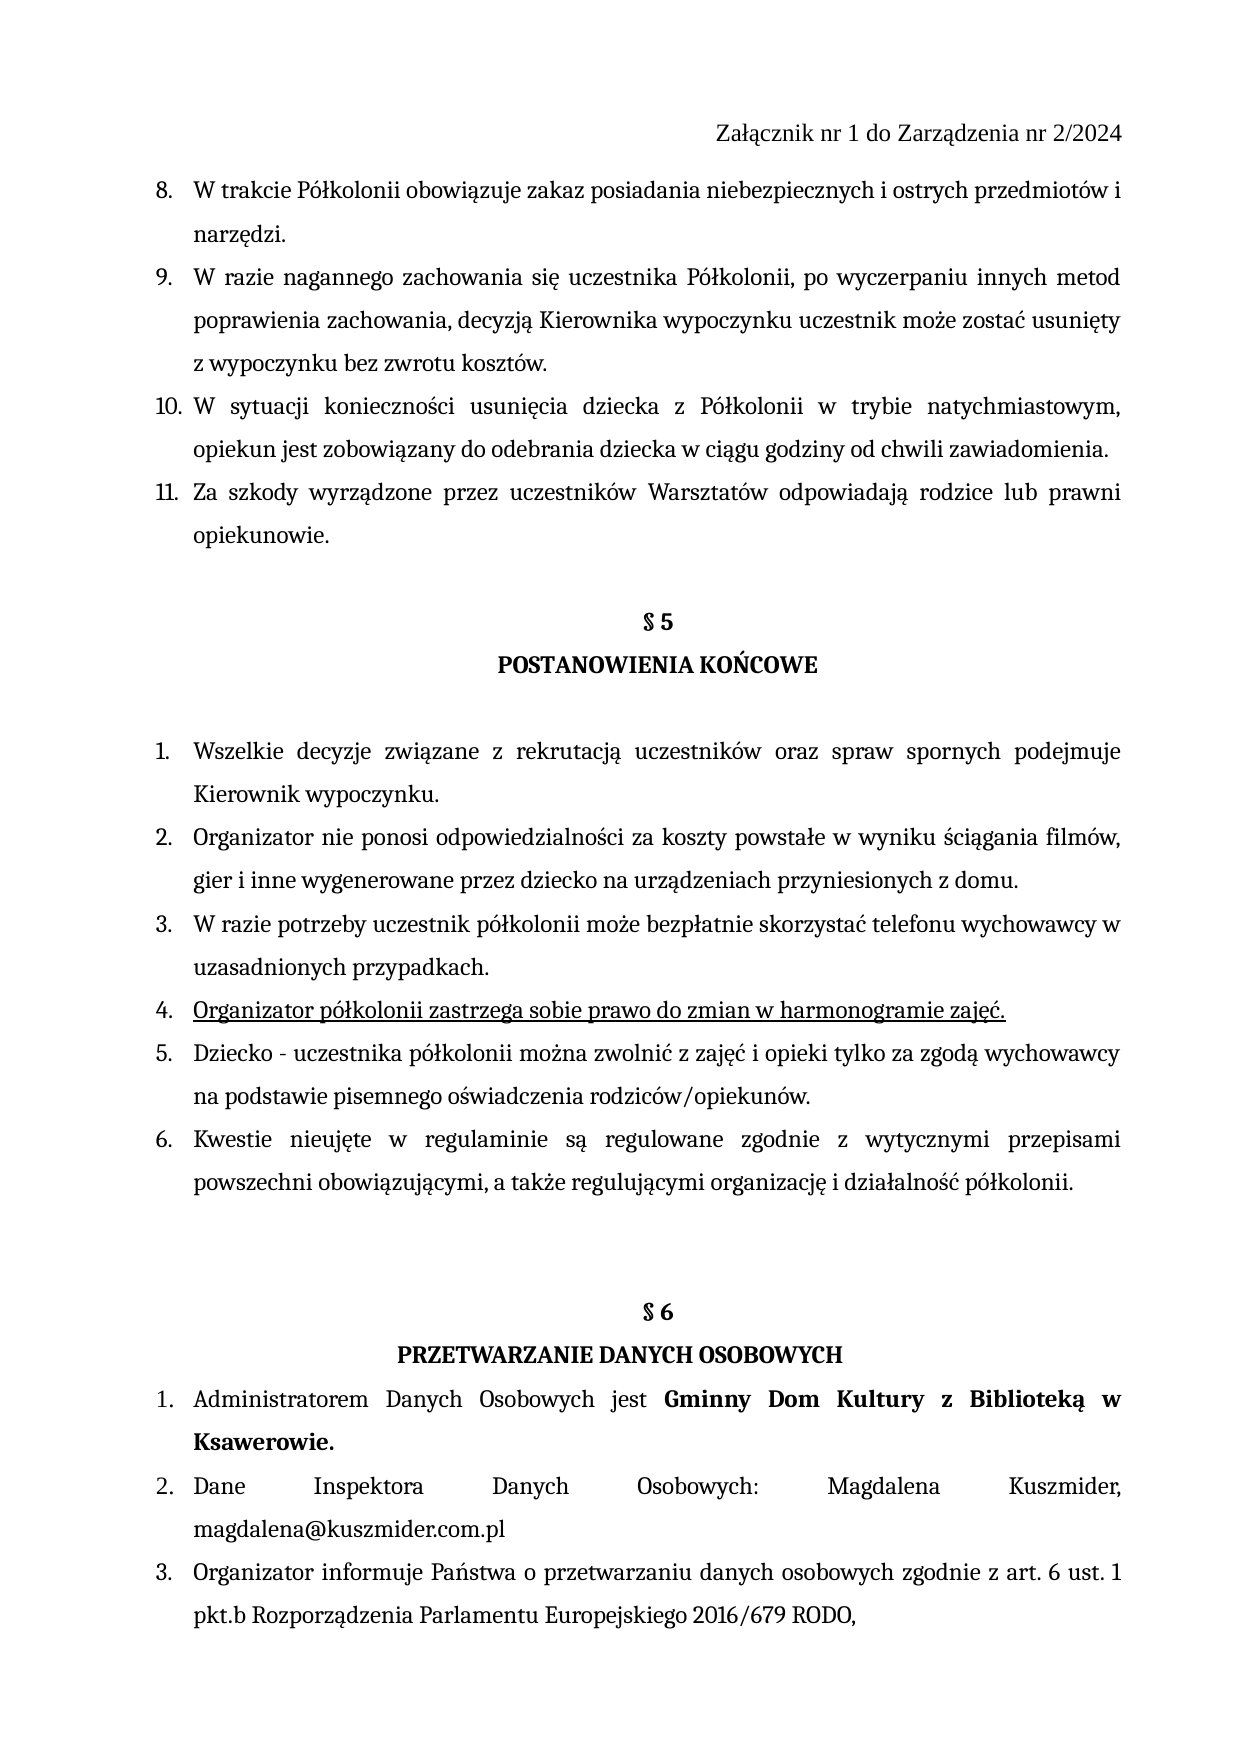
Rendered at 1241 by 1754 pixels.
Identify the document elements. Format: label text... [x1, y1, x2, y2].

list Za szkody wyrządzone przez uczestników Warsztatów odpowiadają rodzice lub prawni opiekunowie. [156, 478, 1122, 550]
list W trakcie Półkolonii obowiązuje zakaz posiadania niebezpiecznych i ostrych przedmiotów i narzędzi. [156, 176, 1122, 248]
list W razie potrzeby uczestnik półkolonii może bezpłatnie skorzystać telefonu wychowawcy w uzasadnionych przypadkach. [156, 909, 1122, 981]
list W razie nagannego zachowania się uczestnika Półkolonii, po wyczerpaniu innych metod poprawienia zachowania, decyzją Kierownika wypoczynku uczestnik może zostać usunięty z wypoczynku bez zwrotu kosztów. [156, 263, 1122, 378]
list § 5 [193, 608, 1122, 636]
list Kwestie nieujęte w regulaminie są regulowane zgodnie z wytycznymi przepisami powszechni obowiązującymi, a także regulującymi organizację i działalność półkolonii. [156, 1125, 1122, 1197]
list § 6 [193, 1298, 1122, 1326]
list POSTANOWIENIA KOŃCOWE [193, 651, 1122, 679]
list Organizator nie ponosi odpowiedzialności za koszty powstałe w wyniku ściągania filmów, gier i inne wygenerowane przez dziecko na urządzeniach przyniesionych z domu. [156, 823, 1122, 895]
list Organizator półkolonii zastrzega sobie prawo do zmian w harmonogramie zajęć. [156, 996, 1122, 1024]
list Organizator informuje Państwa o przetwarzaniu danych osobowych zgodnie z art. 6 ust. 1 pkt.b Rozporządzenia Parlamentu Europejskiego 2016/679 RODO, [156, 1558, 1122, 1630]
list Dziecko - uczestnika półkolonii można zwolnić z zajęć i opieki tylko za zgodą wychowawcy na podstawie pisemnego oświadczenia rodziców/opiekunów. [156, 1039, 1122, 1111]
list Dane Inspektora Danych Osobowych: Magdalena Kuszmider, magdalena@kuszmider.com.pl [156, 1471, 1122, 1544]
text PRZETWARZANIE DANYCH OSOBOWYCH [118, 1341, 1122, 1369]
list Wszelkie decyzje związane z rekrutacją uczestników oraz spraw spornych podejmuje Kierownik wypoczynku. [156, 737, 1122, 809]
list W sytuacji konieczności usunięcia dziecka z Półkolonii w trybie natychmiastowym, opiekun jest zobowiązany do odebrania dziecka w ciągu godziny od chwili zawiadomienia. [156, 392, 1122, 464]
list Administratorem Danych Osobowych jest Gminny Dom Kultury z Biblioteką w Ksawerowie. [156, 1384, 1122, 1457]
